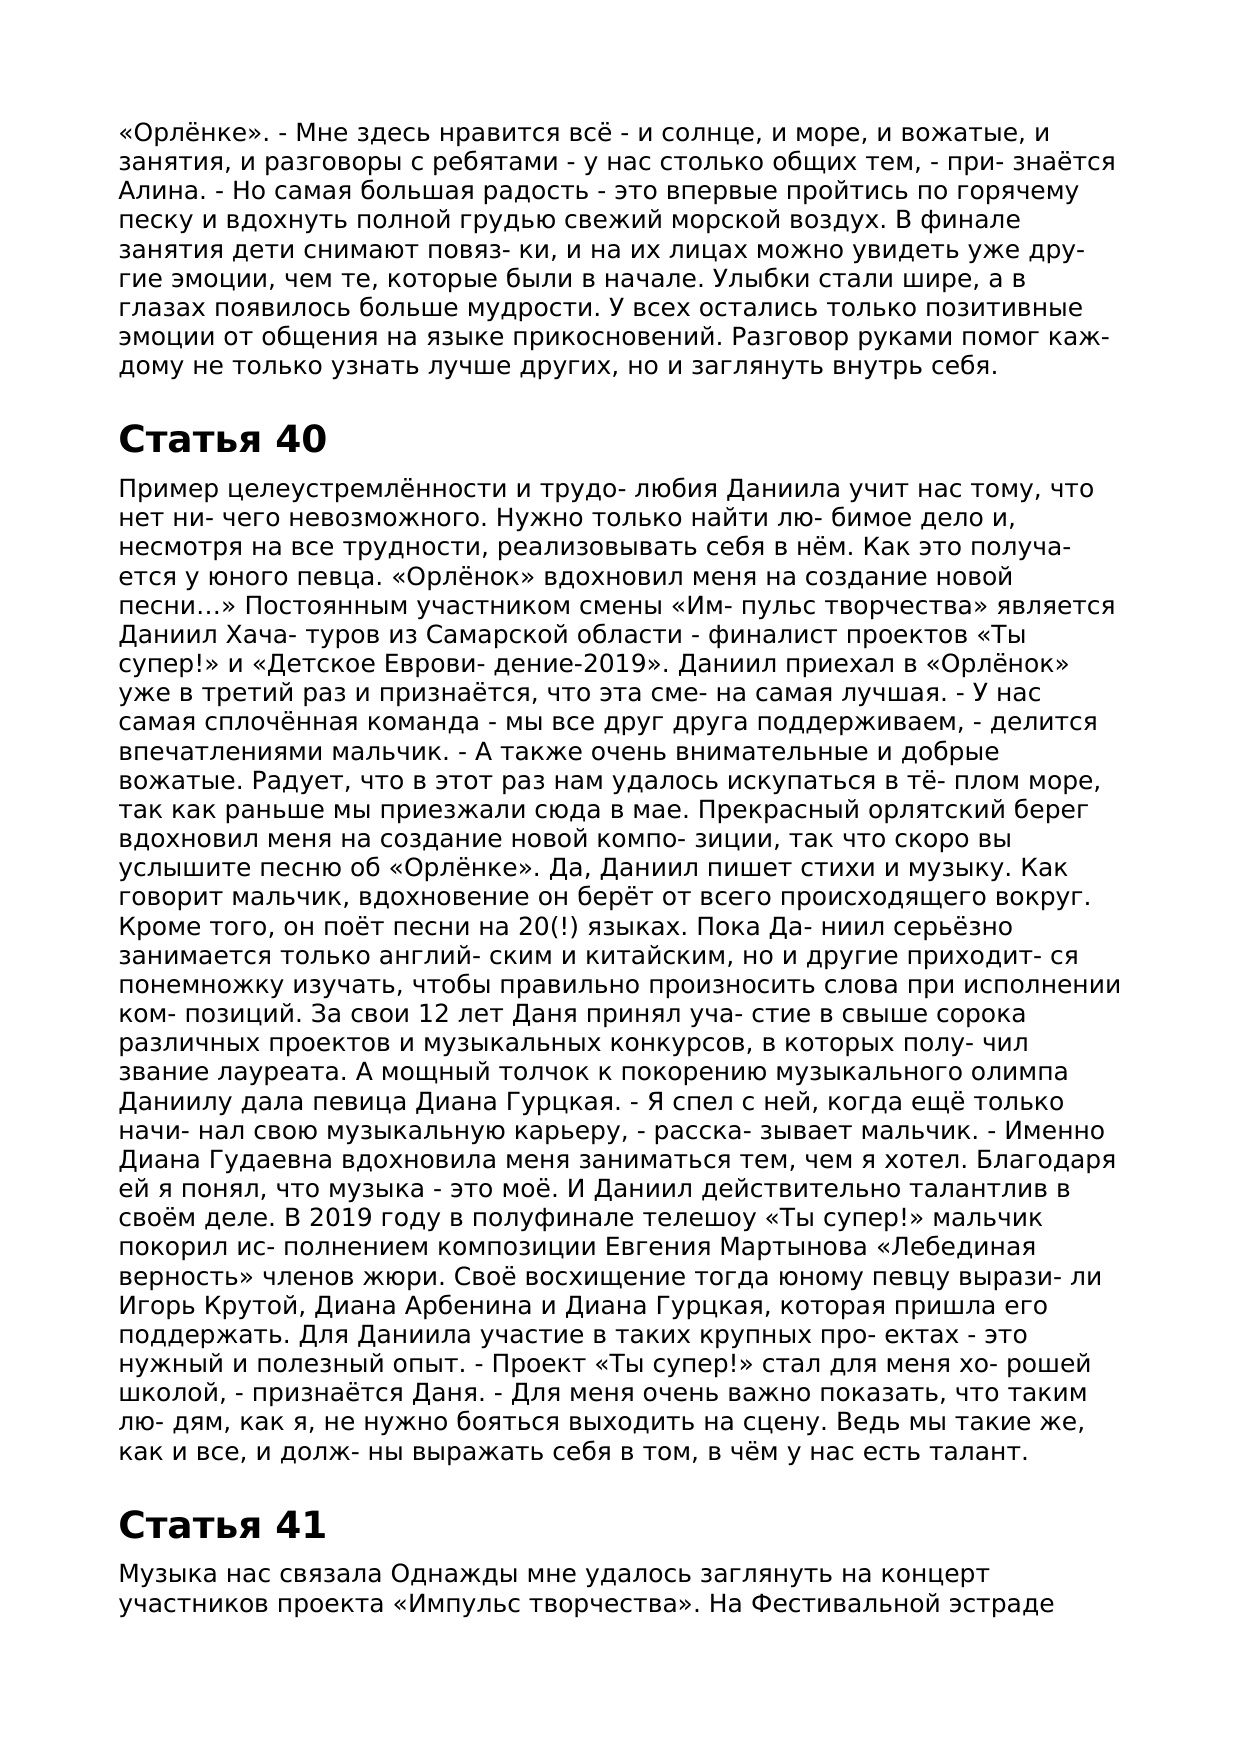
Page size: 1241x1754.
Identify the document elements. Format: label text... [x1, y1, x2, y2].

text Музыка нас связала Однажды мне удалось заглянуть на концерт участников проекта «Импульс творчества». На Фестивальной эстраде [118, 1559, 1122, 1618]
subtitle Статья 40 [118, 418, 1122, 462]
subtitle Статья 41 [118, 1503, 1122, 1547]
text Пример целеустремлённости и трудо- любия Даниила учит нас тому, что нет ни- чего невозможного. Нужно только найти лю- бимое дело и, несмотря на все трудности, реализовывать себя в нём. Как это получа- ется у юного певца. «Орлёнок» вдохновил меня на создание новой песни…» Постоянным участником смены «Им- пульс творчества» является Даниил Хача- туров из Самарской области - финалист проектов «Ты супер!» и «Детское Еврови- дение-2019». Даниил приехал в «Орлёнок» уже в третий раз и признаётся, что эта сме- на самая лучшая. - У нас самая сплочённая команда - мы все друг друга поддерживаем, - делится впечатлениями мальчик. - А также очень внимательные и добрые вожатые. Радует, что в этот раз нам удалось искупаться в тё- плом море, так как раньше мы приезжали сюда в мае. Прекрасный орлятский берег вдохновил меня на создание новой компо- зиции, так что скоро вы услышите песню об «Орлёнке». Да, Даниил пишет стихи и музыку. Как говорит мальчик, вдохновение он берёт от всего происходящего вокруг. Кроме того, он поёт песни на 20(!) языках. Пока Да- ниил серьёзно занимается только англий- ским и китайским, но и другие приходит- ся понемножку изучать, чтобы правильно произносить слова при исполнении ком- позиций. За свои 12 лет Даня принял уча- стие в свыше сорока различных проектов и музыкальных конкурсов, в которых полу- чил звание лауреата. А мощный толчок к покорению музыкального олимпа Даниилу дала певица Диана Гурцкая. - Я спел с ней, когда ещё только начи- нал свою музыкальную карьеру, - расска- зывает мальчик. - Именно Диана Гудаевна вдохновила меня заниматься тем, чем я хотел. Благодаря ей я понял, что музыка - это моё. И Даниил действительно талантлив в своём деле. В 2019 году в полуфинале телешоу «Ты супер!» мальчик покорил ис- полнением композиции Евгения Мартынова «Лебединая верность» членов жюри. Своё восхищение тогда юному певцу вырази- ли Игорь Крутой, Диана Арбенина и Диана Гурцкая, которая пришла его поддержать. Для Даниила участие в таких крупных про- ектах - это нужный и полезный опыт. - Проект «Ты супер!» стал для меня хо- рошей школой, - признаётся Даня. - Для меня очень важно показать, что таким лю- дям, как я, не нужно бояться выходить на сцену. Ведь мы такие же, как и все, и долж- ны выражать себя в том, в чём у нас есть талант. [118, 474, 1122, 1466]
text «Орлёнке». - Мне здесь нравится всё - и солнце, и море, и вожатые, и занятия, и разговоры с ребятами - у нас столько общих тем, - при- знаётся Алина. - Но самая большая радость - это впервые пройтись по горячему песку и вдохнуть полной грудью свежий морской воздух. В финале занятия дети снимают повяз- ки, и на их лицах можно увидеть уже дру- гие эмоции, чем те, которые были в начале. Улыбки стали шире, а в глазах появилось больше мудрости. У всех остались только позитивные эмоции от общения на языке прикосновений. Разговор руками помог каж- дому не только узнать лучше других, но и заглянуть внутрь себя. [118, 118, 1122, 381]
